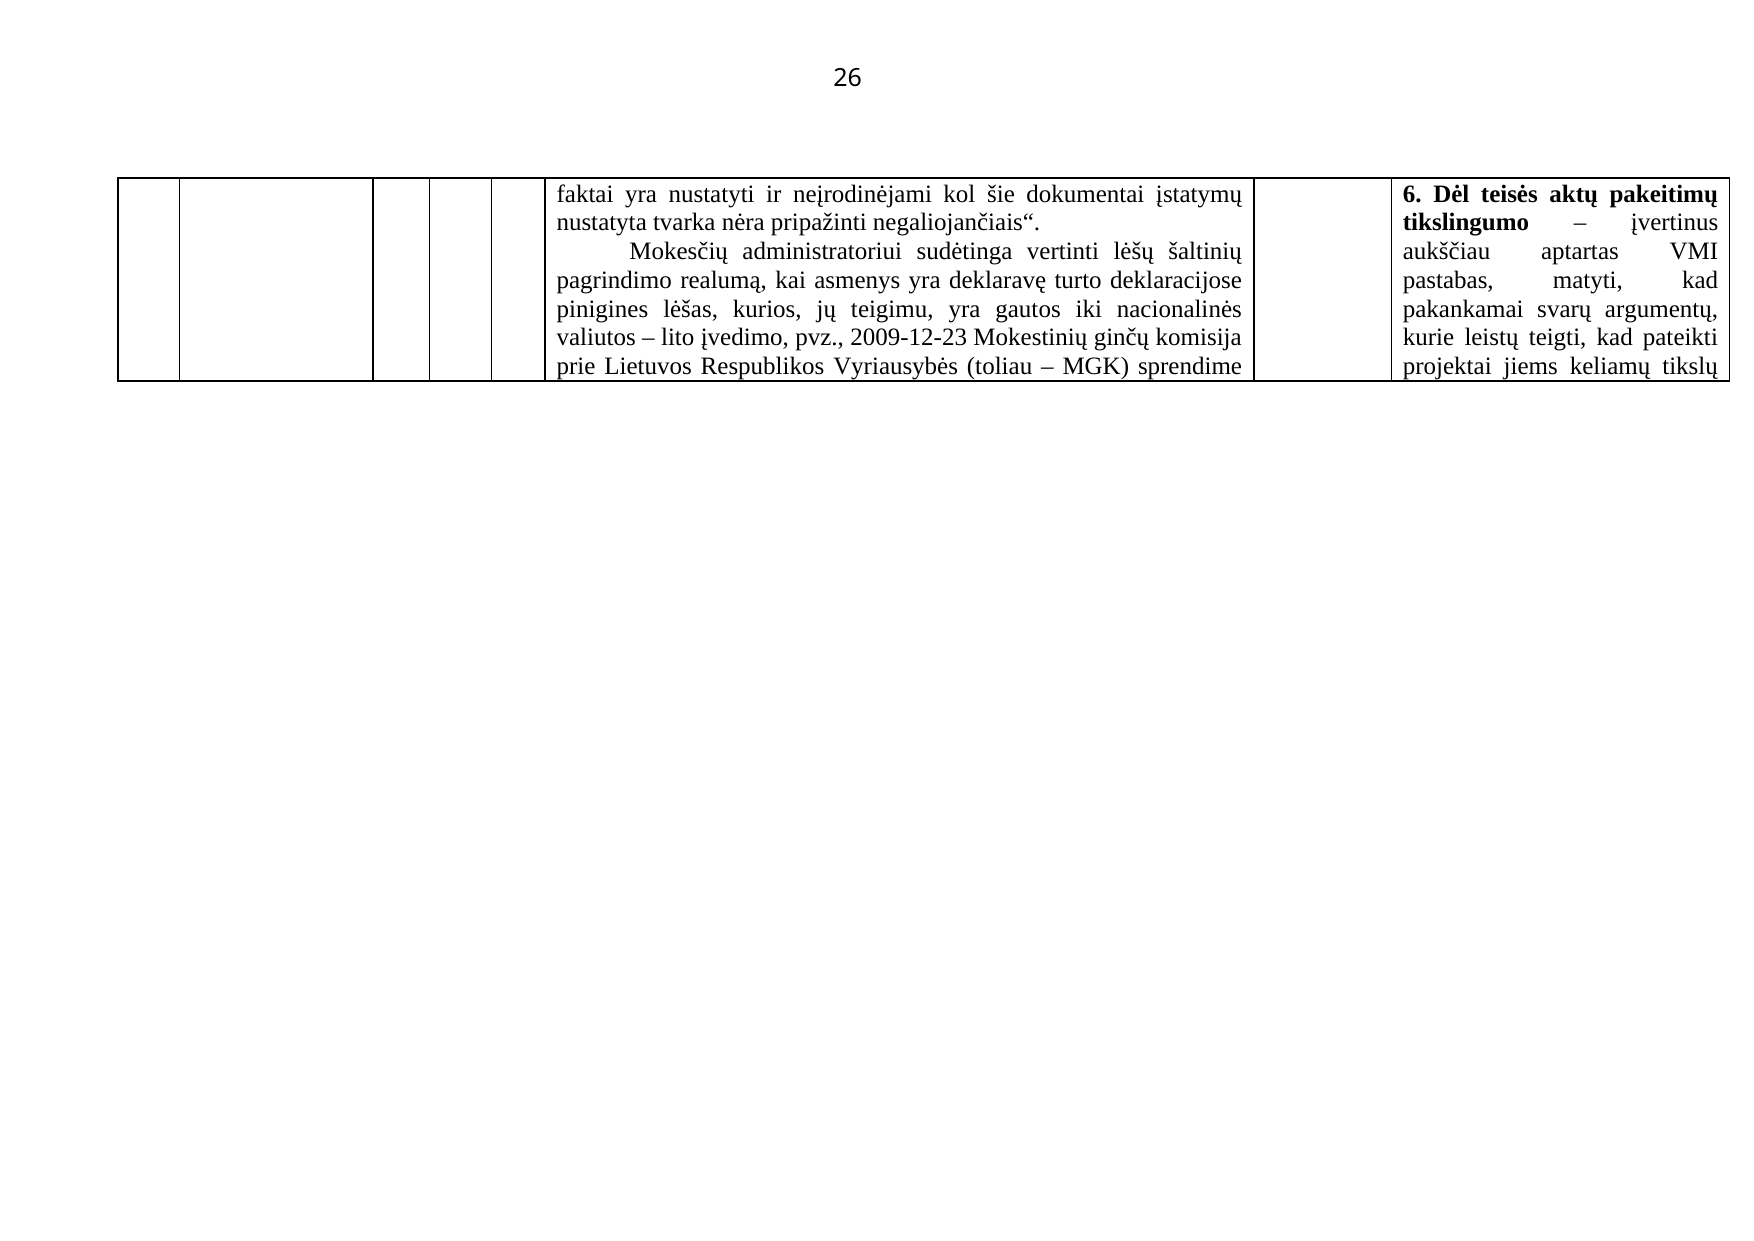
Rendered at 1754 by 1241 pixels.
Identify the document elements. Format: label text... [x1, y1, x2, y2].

table_cell [492, 179, 544, 380]
table_cell 6. Dėl teisės aktų pakeitimų tikslingumo – įvertinus aukščiau aptartas VMI pastabas, matyti, kad pakankamai svarų argumentų, kurie leistų teigti, kad pateikti projektai jiems keliamų tikslų [1392, 179, 1729, 380]
table_cell [180, 179, 372, 380]
table_cell [374, 179, 429, 380]
table_cell [1255, 179, 1391, 380]
table_cell [119, 179, 179, 380]
table_cell [430, 179, 491, 380]
table_cell faktai yra nustatyti ir neįrodinėjami kol šie dokumentai įstatymų nustatyta tvarka nėra pripažinti negaliojančiais“. Mokesčių administratoriui sudėtinga vertinti lėšų šaltinių pagrindimo realumą, kai asmenys yra deklaravę turto deklaracijose pinigines lėšas, kurios, jų teigimu, yra gautos iki nacionalinės valiutos – lito įvedimo, pvz., 2009-12-23 Mokestinių ginčų komisija prie Lietuvos Respublikos Vyriausybės (toliau – MGK) sprendime [546, 179, 1253, 380]
